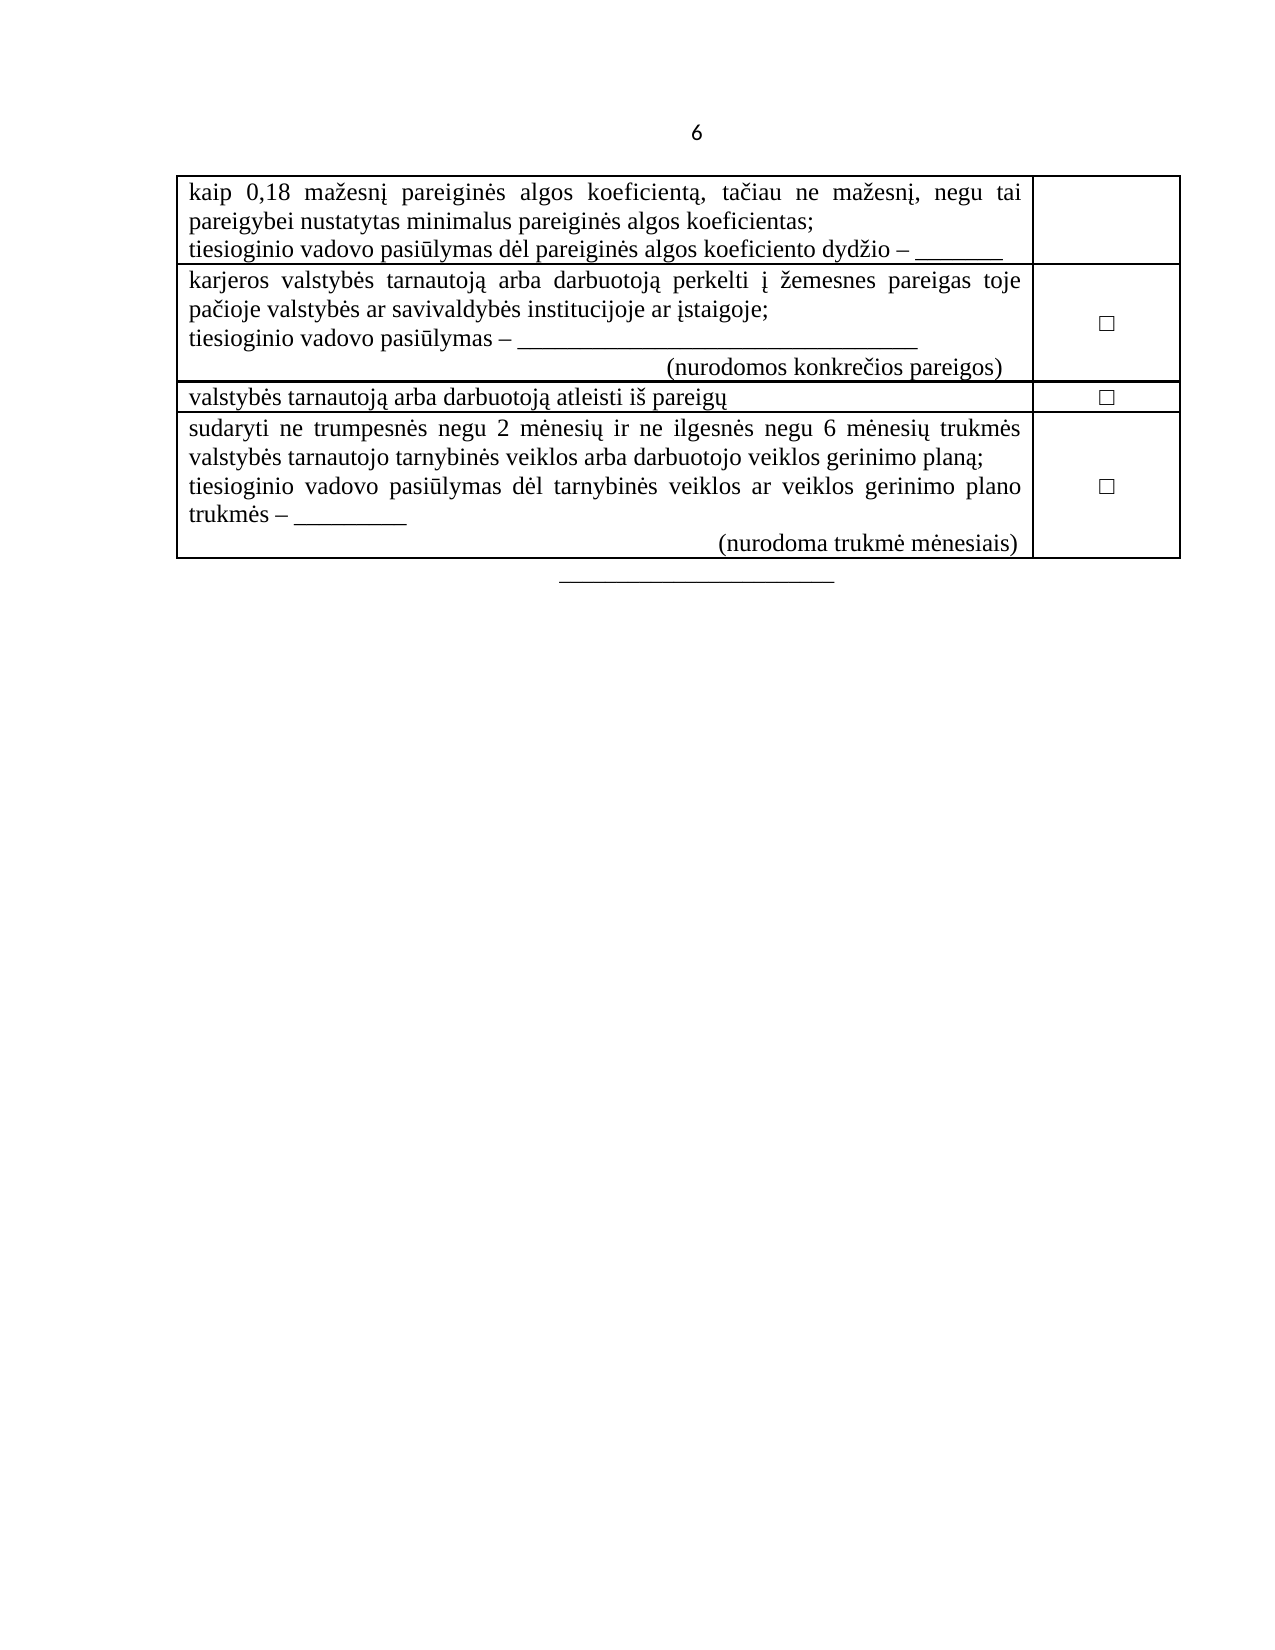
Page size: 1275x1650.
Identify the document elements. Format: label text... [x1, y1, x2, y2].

table_cell sudaryti ne trumpesnės negu 2 mėnesių ir ne ilgesnės negu 6 mėnesių trukmės valstybės tarnautojo tarnybinės veiklos arba darbuotojo veiklos gerinimo planą; tiesioginio vadovo pasiūlymas dėl tarnybinės veiklos ar veiklos gerinimo plano trukmės – _________ (nurodoma trukmė mėnesiais) [178, 413, 1032, 557]
table_cell karjeros valstybės tarnautoją arba darbuotoją perkelti į žemesnes pareigas toje pačioje valstybės ar savivaldybės institucijoje ar įstaigoje; tiesioginio vadovo pasiūlymas – ________________________________ (nurodomos konkrečios pareigos) [178, 265, 1032, 380]
table_cell valstybės tarnautoją arba darbuotoją atleisti iš pareigų [178, 383, 1032, 411]
text ________________________ [177, 559, 1216, 585]
table_cell □ [1034, 383, 1179, 411]
table_cell [1034, 177, 1179, 263]
table_cell □ [1034, 413, 1179, 557]
table_cell □ [1034, 265, 1179, 380]
table_cell kaip 0,18 mažesnį pareiginės algos koeficientą, tačiau ne mažesnį, negu tai pareigybei nustatytas minimalus pareiginės algos koeficientas; tiesioginio vadovo pasiūlymas dėl pareiginės algos koeficiento dydžio – _______ [178, 177, 1032, 263]
